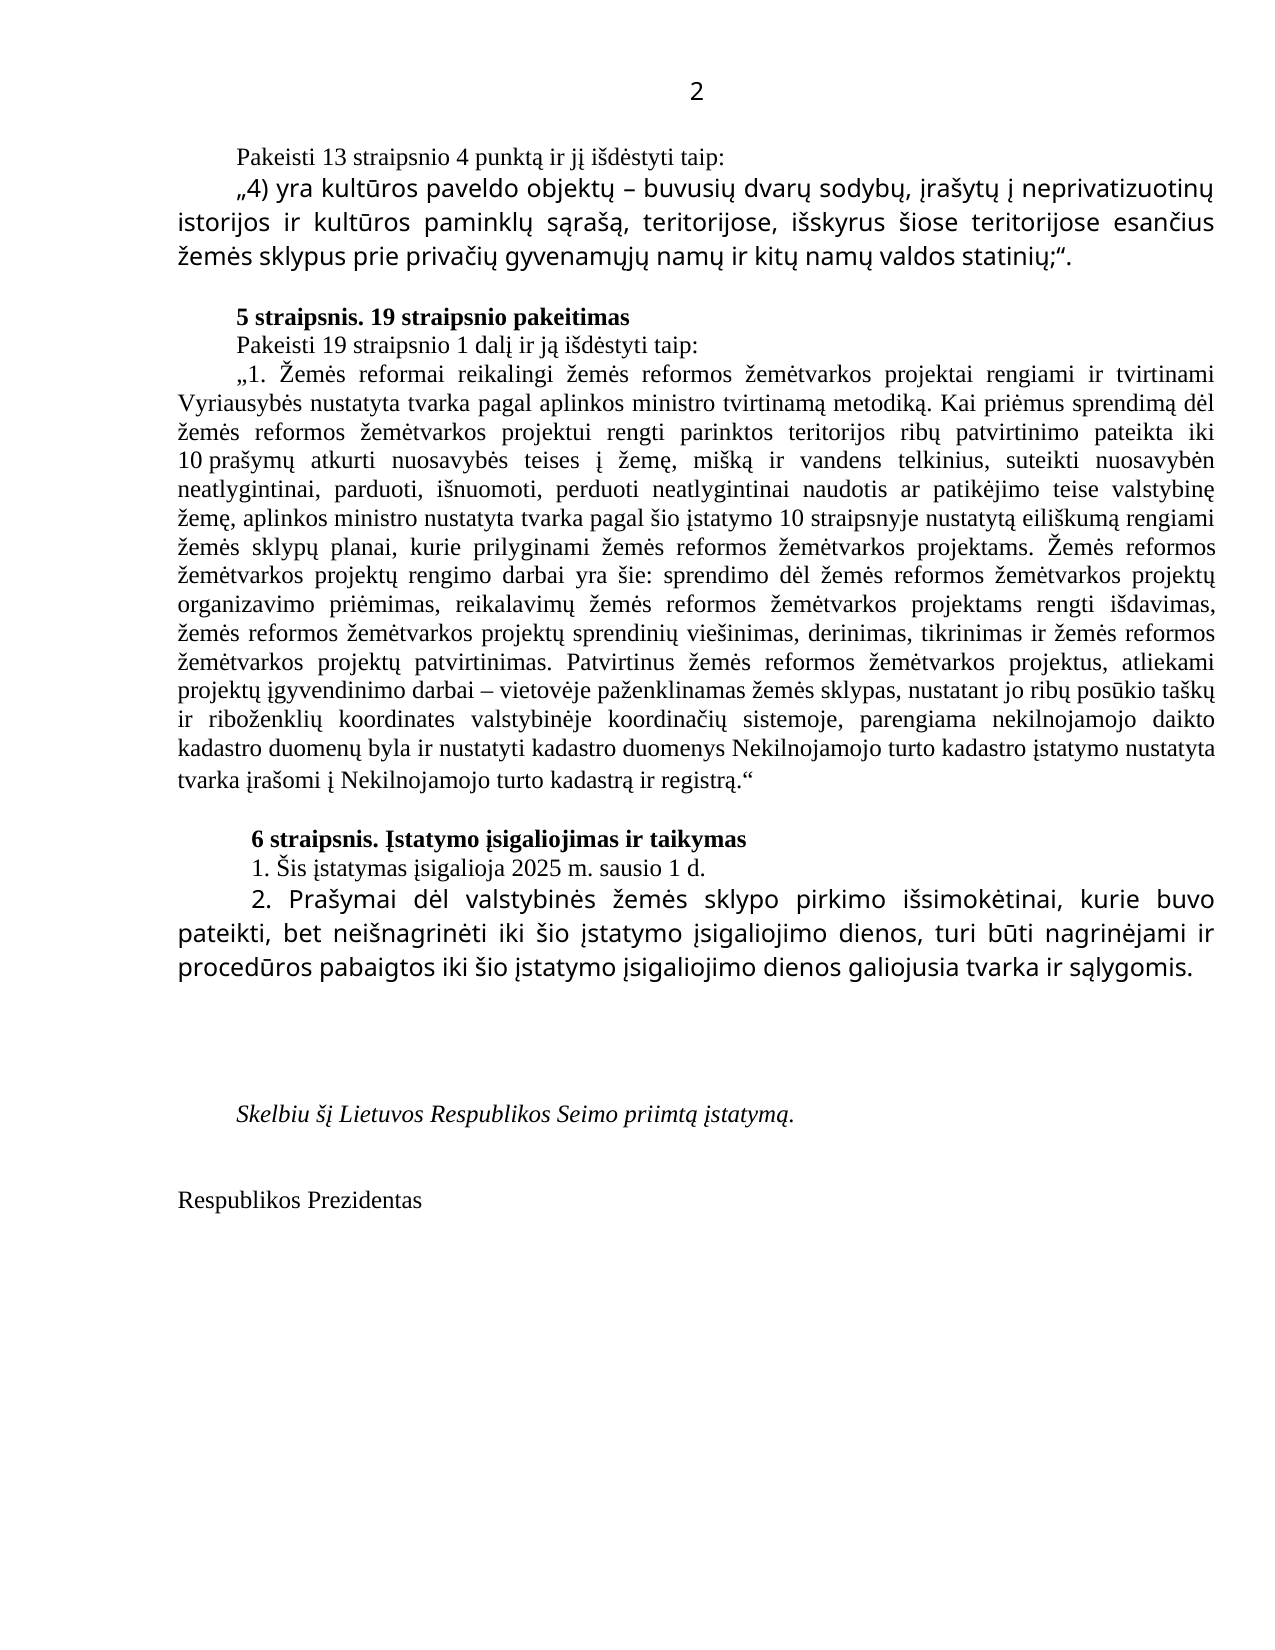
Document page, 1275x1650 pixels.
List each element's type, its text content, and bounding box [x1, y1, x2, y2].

text Pakeisti 19 straipsnio 1 dalį ir ją išdėstyti taip: [177, 330, 1216, 359]
text 5 straipsnis. 19 straipsnio pakeitimas [177, 302, 1216, 330]
text Pakeisti 13 straipsnio 4 punktą ir jį išdėstyti taip: [177, 142, 1216, 171]
text 2. Prašymai dėl valstybinės žemės sklypo pirkimo išsimokėtinai, kurie buvo pateikti, bet neišnagrinėti iki šio įstatymo įsigaliojimo dienos, turi būti nagrinėjami ir procedūros pabaigtos iki šio įstatymo įsigaliojimo dienos galiojusia tvarka ir sąlygomis. [177, 882, 1216, 984]
subtitle Skelbiu šį Lietuvos Respublikos Seimo priimtą įstatymą. [177, 1099, 1216, 1128]
text „1. Žemės reformai reikalingi žemės reformos žemėtvarkos projektai rengiami ir tvirtinami Vyriausybės nustatyta tvarka pagal aplinkos ministro tvirtinamą metodiką. Kai priėmus sprendimą dėl žemės reformos žemėtvarkos projektui rengti parinktos teritorijos ribų patvirtinimo pateikta iki 10 prašymų atkurti nuosavybės teises į žemę, mišką ir vandens telkinius, suteikti nuosavybėn neatlygintinai, parduoti, išnuomoti, perduoti neatlygintinai naudotis ar patikėjimo teise valstybinę žemę, aplinkos ministro nustatyta tvarka pagal šio įstatymo 10 straipsnyje nustatytą eiliškumą rengiami žemės sklypų planai, kurie prilyginami žemės reformos žemėtvarkos projektams. Žemės reformos žemėtvarkos projektų rengimo darbai yra šie: sprendimo dėl žemės reformos žemėtvarkos projektų organizavimo priėmimas, reikalavimų žemės reformos žemėtvarkos projektams rengti išdavimas, žemės reformos žemėtvarkos projektų sprendinių viešinimas, derinimas, tikrinimas ir žemės reformos žemėtvarkos projektų patvirtinimas. Patvirtinus žemės reformos žemėtvarkos projektus, atliekami projektų įgyvendinimo darbai – vietovėje paženklinamas žemės sklypas, nustatant jo ribų posūkio taškų ir riboženklių koordinates valstybinėje koordinačių sistemoje, parengiama nekilnojamojo daikto kadastro duomenų byla ir nustatyti kadastro duomenys Nekilnojamojo turto kadastro įstatymo nustatyta tvarka įrašomi į Nekilnojamojo turto kadastrą ir registrą.“ [177, 359, 1216, 796]
text 1. Šis įstatymas įsigalioja 2025 m. sausio 1 d. [177, 853, 1246, 882]
text 6 straipsnis. Įstatymo įsigaliojimas ir taikymas [177, 824, 1246, 853]
text Respublikos Prezidentas [177, 1185, 1216, 1214]
text „4) yra kultūros paveldo objektų – buvusių dvarų sodybų, įrašytų į neprivatizuotinų istorijos ir kultūros paminklų sąrašą, teritorijose, išskyrus šiose teritorijose esančius žemės sklypus prie privačių gyvenamųjų namų ir kitų namų valdos statinių;“. [177, 171, 1216, 273]
